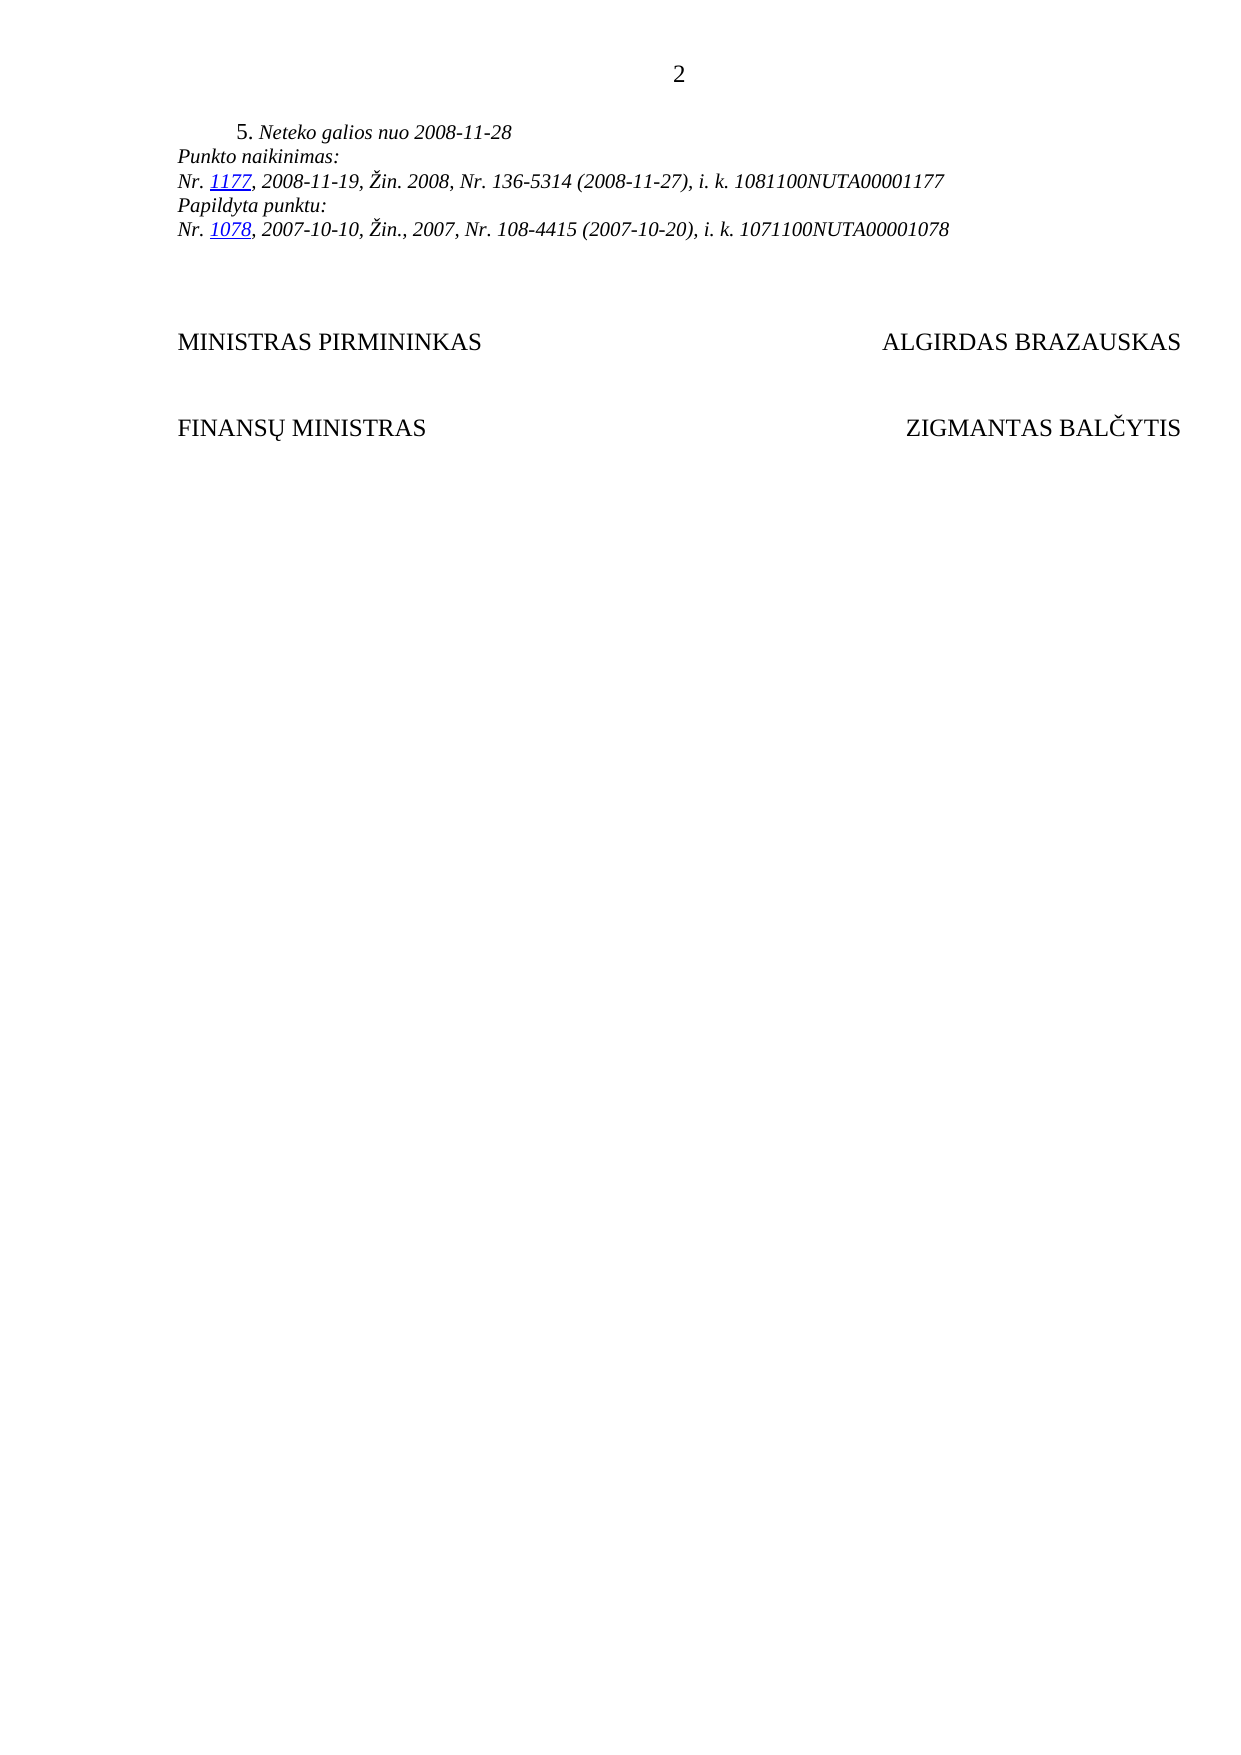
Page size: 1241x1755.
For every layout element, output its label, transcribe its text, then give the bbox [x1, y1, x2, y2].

text Nr. 1078, 2007-10-10, Žin., 2007, Nr. 108-4415 (2007-10-20), i. k. 1071100NUTA00001078 [177, 217, 1181, 241]
text Nr. 1177, 2008-11-19, Žin. 2008, Nr. 136-5314 (2008-11-27), i. k. 1081100NUTA00001177 [177, 168, 1181, 193]
text MINISTRAS PIRMININKAS ALGIRDAS BRAZAUSKAS [177, 327, 1181, 356]
text FINANSŲ MINISTRAS ZIGMANTAS BALČYTIS [177, 413, 1181, 442]
text 5. Neteko galios nuo 2008-11-28 [177, 118, 1181, 144]
text Papildyta punktu: [177, 193, 1181, 217]
text Punkto naikinimas: [177, 144, 1181, 168]
